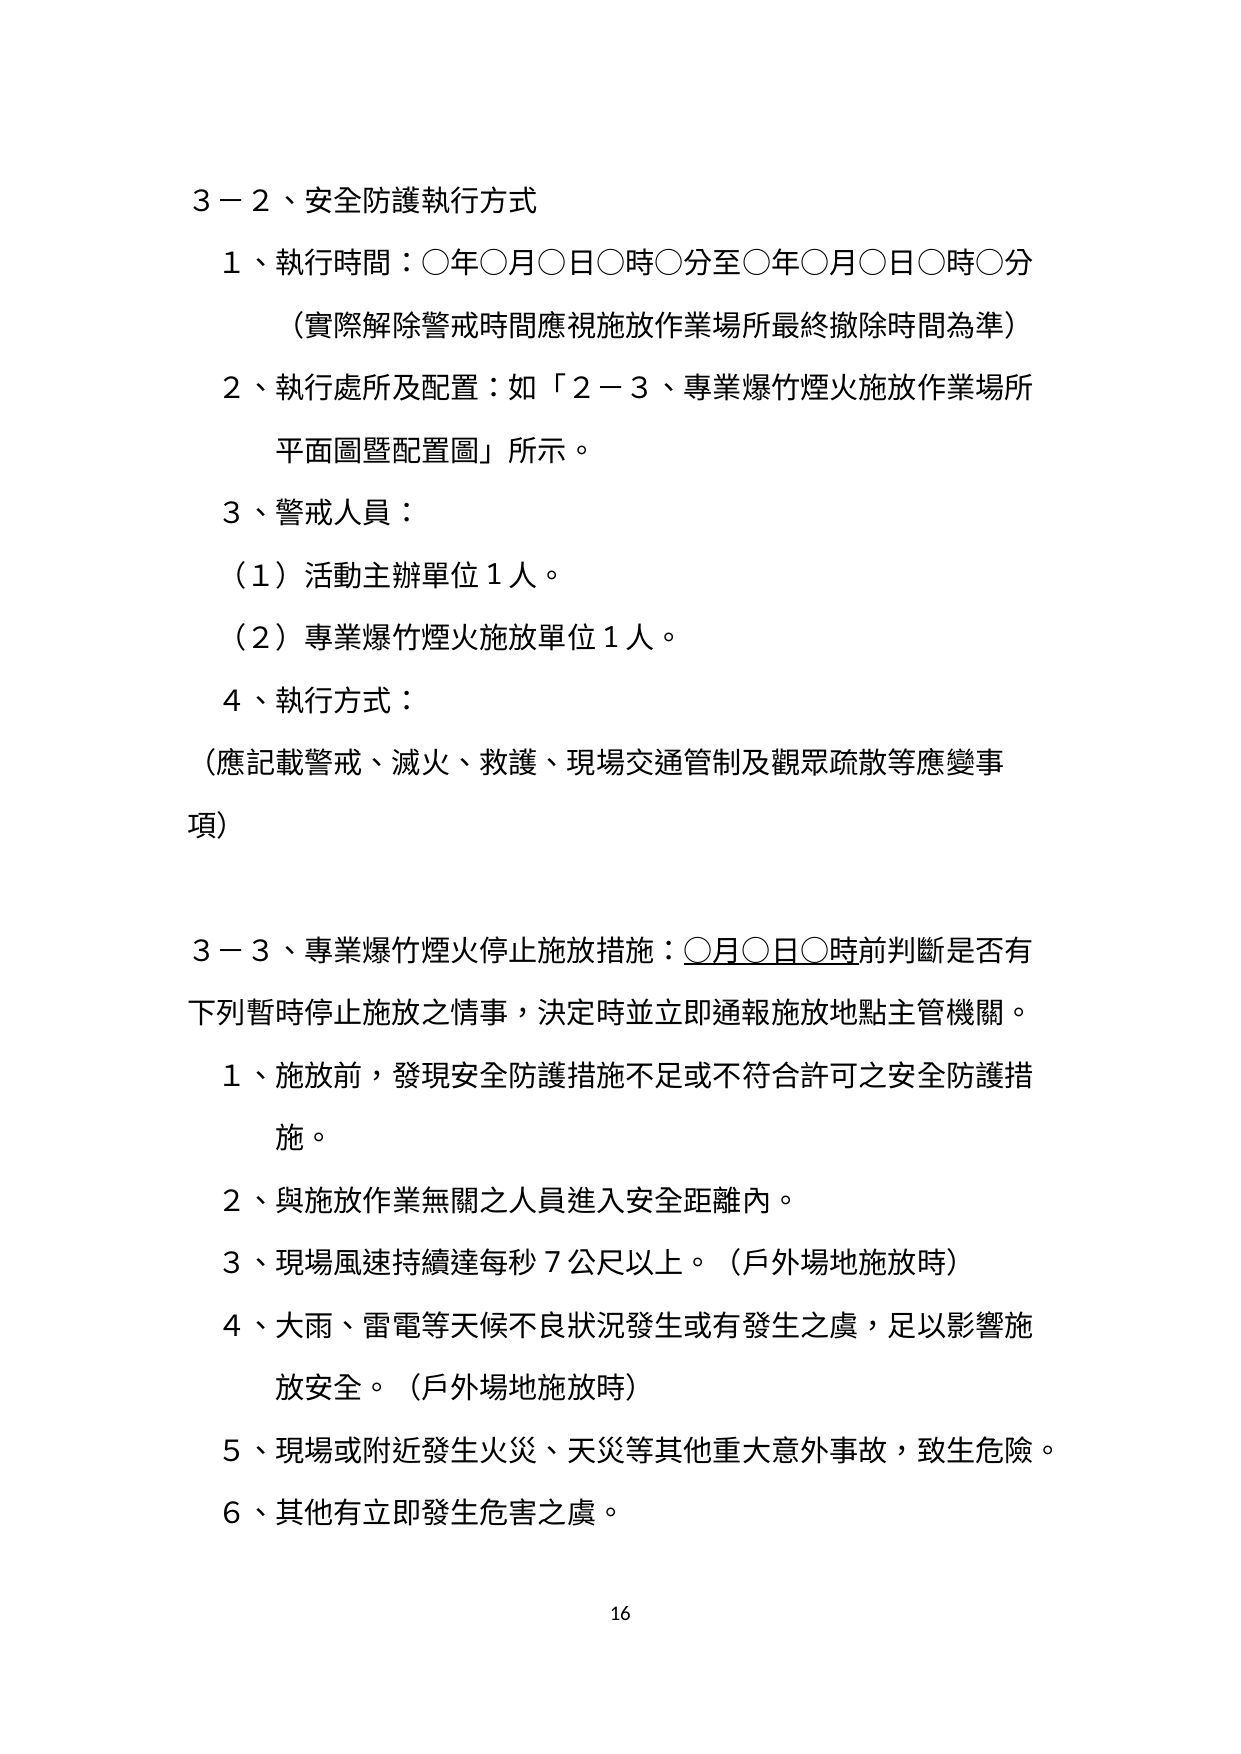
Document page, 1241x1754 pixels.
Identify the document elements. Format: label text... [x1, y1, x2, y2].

text ４、大雨、雷電等天候不良狀況發生或有發生之虞，足以影響施放安全。（戶外場地施放時） [217, 1282, 1053, 1407]
text １、施放前，發現安全防護措施不足或不符合許可之安全防護措施。 [217, 1032, 1053, 1157]
text ６、其他有立即發生危害之虞。 [217, 1469, 1053, 1532]
text （２）專業爆竹煙火施放單位1人。 [217, 594, 1053, 657]
text ３－２、安全防護執行方式 [187, 157, 1053, 219]
text ２、與施放作業無關之人員進入安全距離內。 [217, 1157, 1053, 1219]
text ５、現場或附近發生火災、天災等其他重大意外事故，致生危險。 [217, 1407, 1053, 1469]
text （１）活動主辦單位1人。 [217, 532, 1053, 594]
text ３、現場風速持續達每秒7公尺以上。（戶外場地施放時） [217, 1219, 1053, 1282]
text （應記載警戒、滅火、救護、現場交通管制及觀眾疏散等應變事項） [187, 719, 1053, 844]
text １、執行時間：○年○月○日○時○分至○年○月○日○時○分（實際解除警戒時間應視施放作業場所最終撤除時間為準） [217, 219, 1053, 344]
text ４、執行方式： [217, 657, 1053, 719]
text ３、警戒人員： [217, 469, 1053, 532]
text ２、執行處所及配置：如「２－３、專業爆竹煙火施放作業場所平面圖暨配置圖」所示。 [217, 344, 1053, 469]
text ３－３、專業爆竹煙火停止施放措施：○月○日○時前判斷是否有下列暫時停止施放之情事，決定時並立即通報施放地點主管機關。 [187, 907, 1053, 1032]
